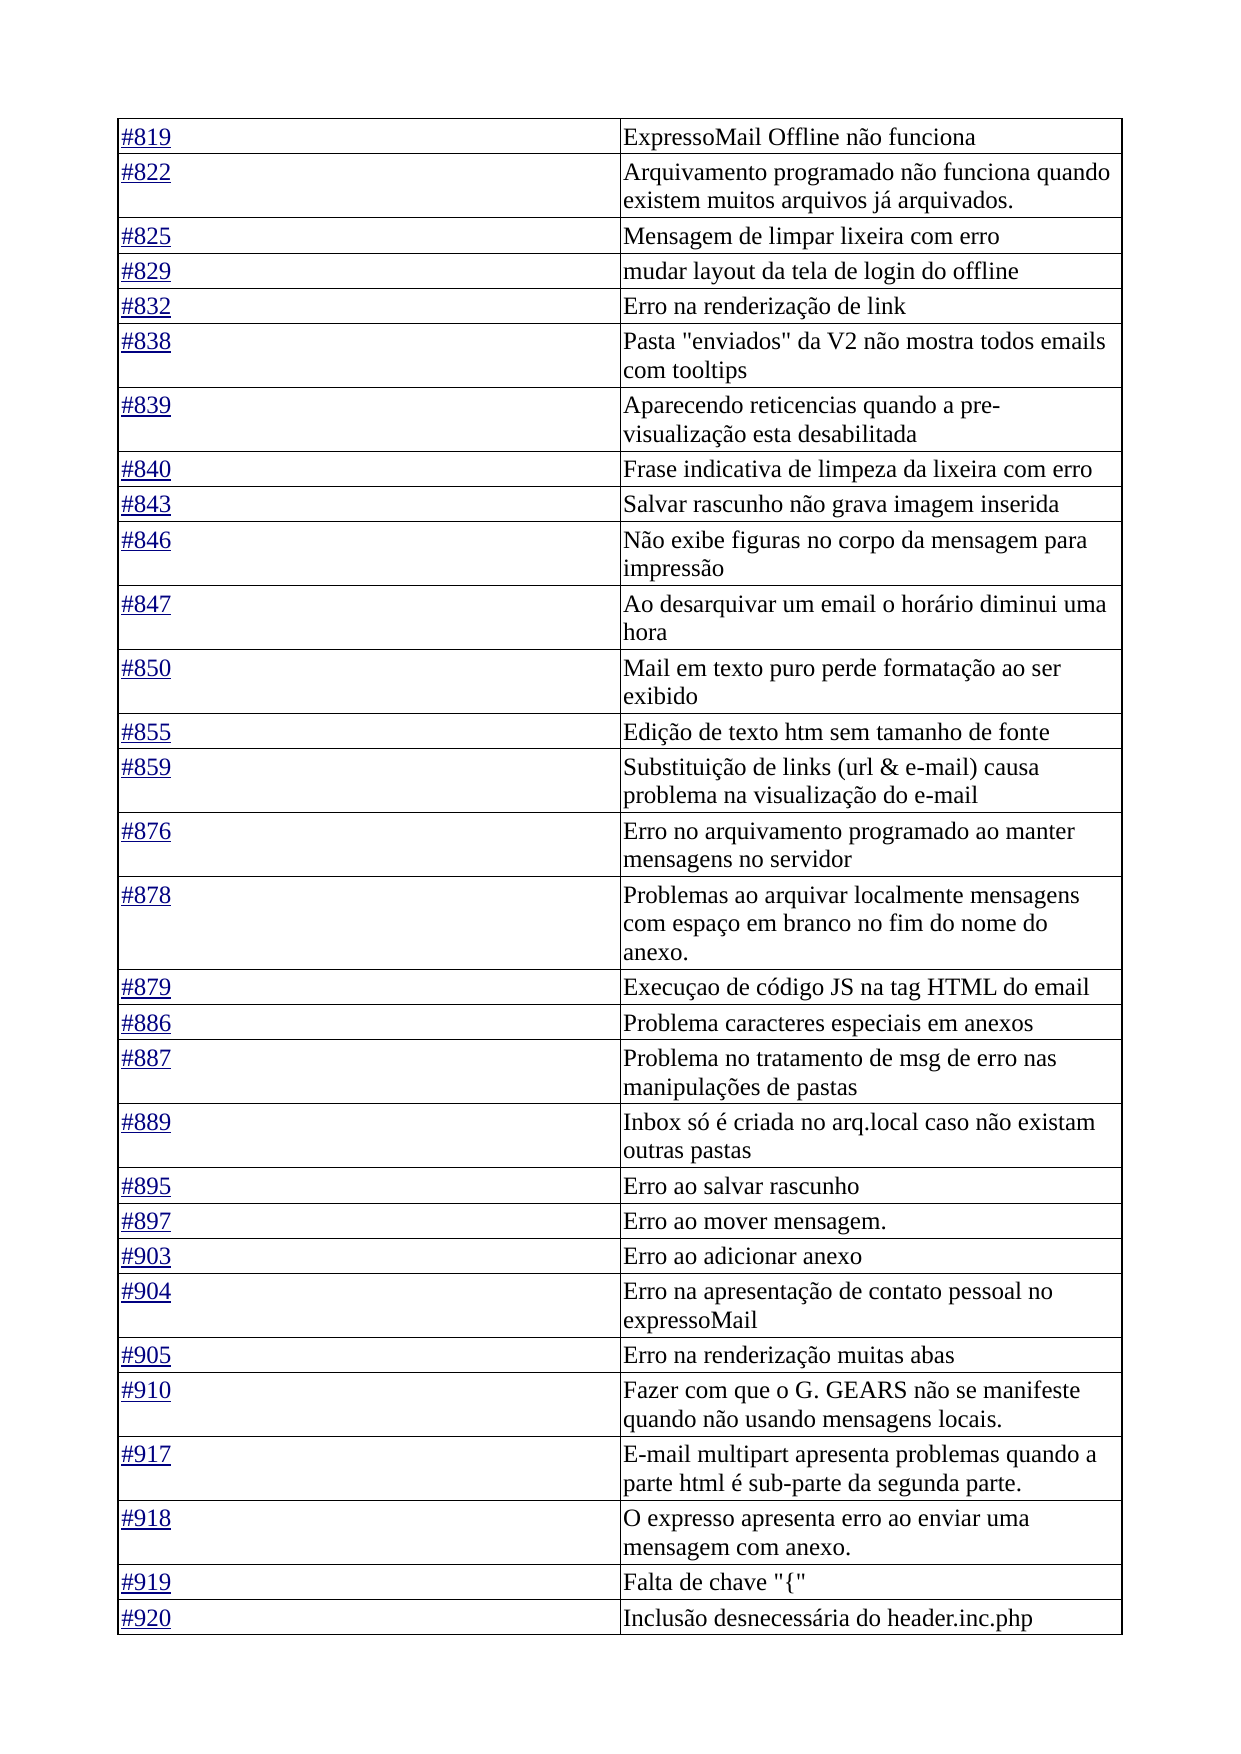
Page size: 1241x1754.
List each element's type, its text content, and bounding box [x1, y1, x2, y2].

table_cell #832 [119, 289, 620, 323]
table_cell #920 [119, 1600, 620, 1634]
table_cell Erro ao adicionar anexo [621, 1239, 1121, 1273]
table_cell #876 [119, 813, 620, 876]
table_cell Problemas ao arquivar localmente mensagens com espaço em branco no fim do nome do anexo. [621, 877, 1121, 969]
table_cell mudar layout da tela de login do offline [621, 254, 1121, 288]
table_cell Erro no arquivamento programado ao manter mensagens no servidor [621, 813, 1121, 876]
table_cell Salvar rascunho não grava imagem inserida [621, 487, 1121, 521]
table_cell #825 [119, 218, 620, 252]
table_cell Fazer com que o G. GEARS não se manifeste quando não usando mensagens locais. [621, 1373, 1121, 1436]
table_cell #895 [119, 1168, 620, 1202]
table_cell Aparecendo reticencias quando a pre-visualização esta desabilitada [621, 388, 1121, 451]
table_cell Ao desarquivar um email o horário diminui uma hora [621, 586, 1121, 649]
table_cell #889 [119, 1104, 620, 1167]
table_cell #846 [119, 522, 620, 585]
table_cell Mail em texto puro perde formatação ao ser exibido [621, 650, 1121, 713]
table_cell Execuçao de código JS na tag HTML do email [621, 970, 1121, 1004]
table_cell #878 [119, 877, 620, 969]
table_cell #838 [119, 324, 620, 387]
table_cell #843 [119, 487, 620, 521]
table_cell ExpressoMail Offline não funciona [621, 119, 1121, 153]
table_cell Erro ao salvar rascunho [621, 1168, 1121, 1202]
table_cell Erro ao mover mensagem. [621, 1204, 1121, 1238]
table_cell #847 [119, 586, 620, 649]
table_cell #897 [119, 1204, 620, 1238]
table_cell #819 [119, 119, 620, 153]
table_cell #859 [119, 749, 620, 812]
table_cell Erro na renderização de link [621, 289, 1121, 323]
table_cell Inbox só é criada no arq.local caso não existam outras pastas [621, 1104, 1121, 1167]
table_cell #905 [119, 1338, 620, 1372]
table_cell Problema caracteres especiais em anexos [621, 1005, 1121, 1039]
table_cell Falta de chave "{" [621, 1565, 1121, 1599]
table_cell Arquivamento programado não funciona quando existem muitos arquivos já arquivados. [621, 154, 1121, 217]
table_cell #886 [119, 1005, 620, 1039]
table_cell #839 [119, 388, 620, 451]
table_cell #887 [119, 1040, 620, 1103]
table_cell Pasta "enviados" da V2 não mostra todos emails com tooltips [621, 324, 1121, 387]
table_cell #850 [119, 650, 620, 713]
table_cell Mensagem de limpar lixeira com erro [621, 218, 1121, 252]
table_cell #829 [119, 254, 620, 288]
table_cell Edição de texto htm sem tamanho de fonte [621, 714, 1121, 748]
table_cell #919 [119, 1565, 620, 1599]
table_cell #855 [119, 714, 620, 748]
table_cell Problema no tratamento de msg de erro nas manipulações de pastas [621, 1040, 1121, 1103]
table_cell #903 [119, 1239, 620, 1273]
table_cell #917 [119, 1437, 620, 1500]
table_cell #879 [119, 970, 620, 1004]
table_cell #910 [119, 1373, 620, 1436]
table_cell #918 [119, 1501, 620, 1564]
table_cell O expresso apresenta erro ao enviar uma mensagem com anexo. [621, 1501, 1121, 1564]
table_cell #904 [119, 1274, 620, 1337]
table_cell Não exibe figuras no corpo da mensagem para impressão [621, 522, 1121, 585]
table_cell E-mail multipart apresenta problemas quando a parte html é sub-parte da segunda parte. [621, 1437, 1121, 1500]
table_cell Frase indicativa de limpeza da lixeira com erro [621, 452, 1121, 486]
table_cell #840 [119, 452, 620, 486]
table_cell Substituição de links (url & e-mail) causa problema na visualização do e-mail [621, 749, 1121, 812]
table_cell Erro na renderização muitas abas [621, 1338, 1121, 1372]
table_cell Erro na apresentação de contato pessoal no expressoMail [621, 1274, 1121, 1337]
table_cell Inclusão desnecessária do header.inc.php [621, 1600, 1121, 1634]
table_cell #822 [119, 154, 620, 217]
